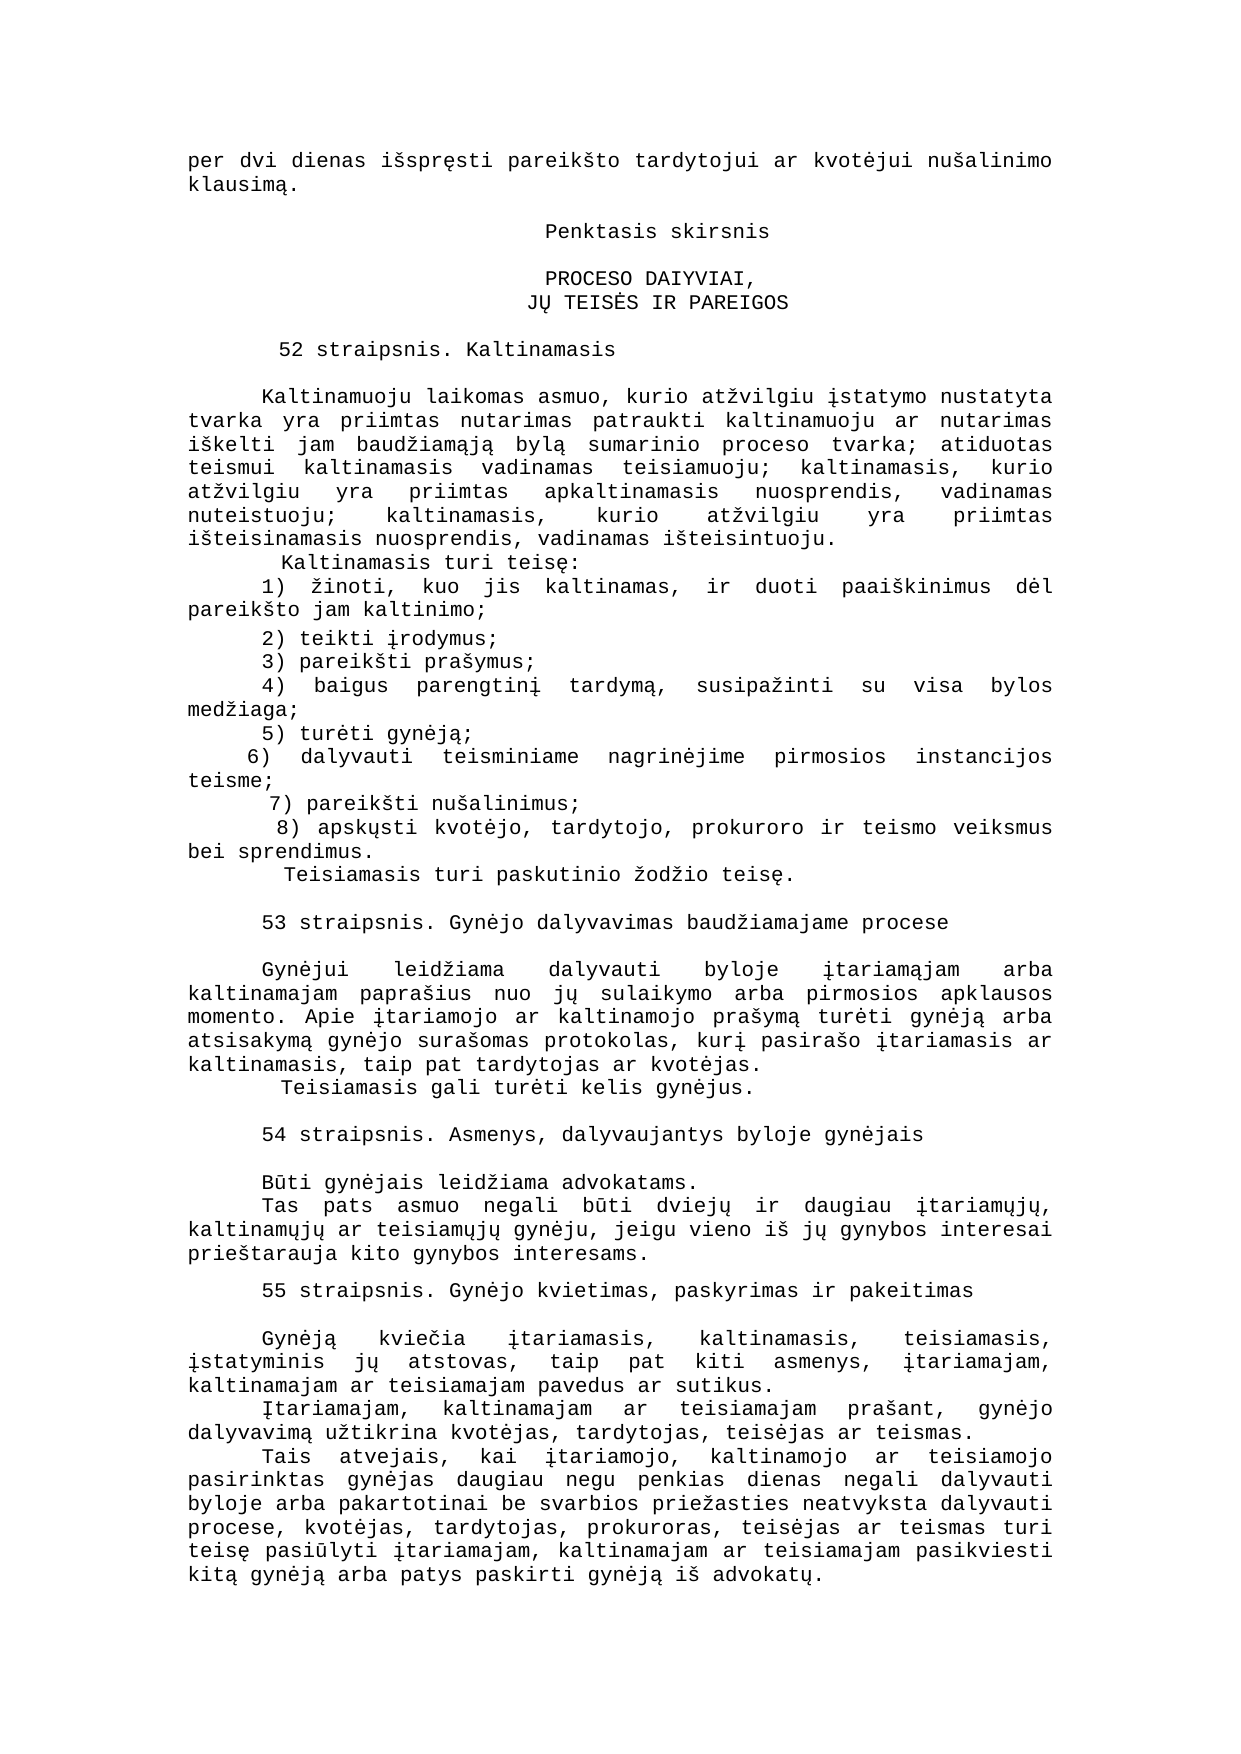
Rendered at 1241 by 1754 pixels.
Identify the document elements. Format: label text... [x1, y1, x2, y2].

text JŲ TEISĖS IR PAREIGOS [187, 292, 1053, 316]
text 2) teikti įrodymus; [207, 628, 1053, 652]
text per dvi dienas išspręsti pareikšto tardytojui ar kvotėjui nušalinimo klausimą. [187, 150, 1053, 197]
text 8) apskųsti kvotėjo, tardytojo, prokuroro ir teismo veiksmus bei sprendimus. [187, 817, 1053, 864]
text 6) dalyvauti teisminiame nagrinėjime pirmosios instancijos teisme; [187, 746, 1053, 793]
text 3) pareikšti prašymus; [208, 652, 1053, 675]
text 5) turėti gynėją; [208, 722, 1053, 746]
text Teisiamasis turi paskutinio žodžio teisę. [209, 864, 1053, 888]
text Įtariamajam, kaltinamajam ar teisiamajam prašant, gynėjo dalyvavimą užtikrina kvotėjas, tardytojas, teisėjas ar teismas. [187, 1398, 1053, 1446]
text Penktasis skirsnis [187, 221, 1053, 244]
text 52 straipsnis. Kaltinamasis [204, 339, 1053, 363]
text 53 straipsnis. Gynėjo dalyvavimas baudžiamajame procese [261, 912, 1053, 935]
text Teisiamasis gali turėti kelis gynėjus. [206, 1077, 1053, 1101]
text 7) pareikšti nušalinimus; [209, 793, 1053, 817]
text Gynėją kviečia įtariamasis, kaltinamasis, teisiamasis, įstatyminis jų atstovas, taip pat kiti asmenys, įtariamajam, kaltinamajam ar teisiamajam pavedus ar sutikus. [187, 1327, 1053, 1398]
text 54 straipsnis. Asmenys, dalyvaujantys byloje gynėjais [206, 1124, 1053, 1148]
text 55 straipsnis. Gynėjo kvietimas, paskyrimas ir pakeitimas [261, 1266, 1053, 1304]
text PROCESO DAIYVIAI, [187, 268, 1053, 292]
text Tas pats asmuo negali būti dviejų ir daugiau įtariamųjų, kaltinamųjų ar teisiamųjų gynėju, jeigu vieno iš jų gynybos interesai prieštarauja kito gynybos interesams. [187, 1195, 1053, 1266]
text Gynėjui leidžiama dalyvauti byloje įtariamąjam arba kaltinamajam paprašius nuo jų sulaikymo arba pirmosios apklausos momento. Apie įtariamojo ar kaltinamojo prašymą turėti gynėją arba atsisakymą gynėjo surašomas protokolas, kurį pasirašo įtariamasis ar kaltinamasis, taip pat tardytojas ar kvotėjas. [187, 959, 1053, 1077]
text 4) baigus parengtinį tardymą, susipažinti su visa bylos medžiaga; [187, 675, 1053, 722]
text Tais atvejais, kai įtariamojo, kaltinamojo ar teisiamojo pasirinktas gynėjas daugiau negu penkias dienas negali dalyvauti byloje arba pakartotinai be svarbios priežasties neatvyksta dalyvauti procese, kvotėjas, tardytojas, prokuroras, teisėjas ar teismas turi teisę pasiūlyti įtariamajam, kaltinamajam ar teisiamajam pasikviesti kitą gynėją arba patys paskirti gynėją iš advokatų. [187, 1446, 1053, 1588]
text Kaltinamuoju laikomas asmuo, kurio atžvilgiu įstatymo nustatyta tvarka yra priimtas nutarimas patraukti kaltinamuoju ar nutarimas iškelti jam baudžiamąją bylą sumarinio proceso tvarka; atiduotas teismui kaltinamasis vadinamas teisiamuoju; kaltinamasis, kurio atžvilgiu yra priimtas apkaltinamasis nuosprendis, vadinamas nuteistuoju; kaltinamasis, kurio atžvilgiu yra priimtas išteisinamasis nuosprendis, vadinamas išteisintuoju. [187, 386, 1053, 552]
text Būti gynėjais leidžiama advokatams. [206, 1172, 1053, 1195]
text 1) žinoti, kuo jis kaltinamas, ir duoti paaiškinimus dėl pareikšto jam kaltinimo; [187, 576, 1053, 623]
text Kaltinamasis turi teisę: [207, 552, 1053, 576]
